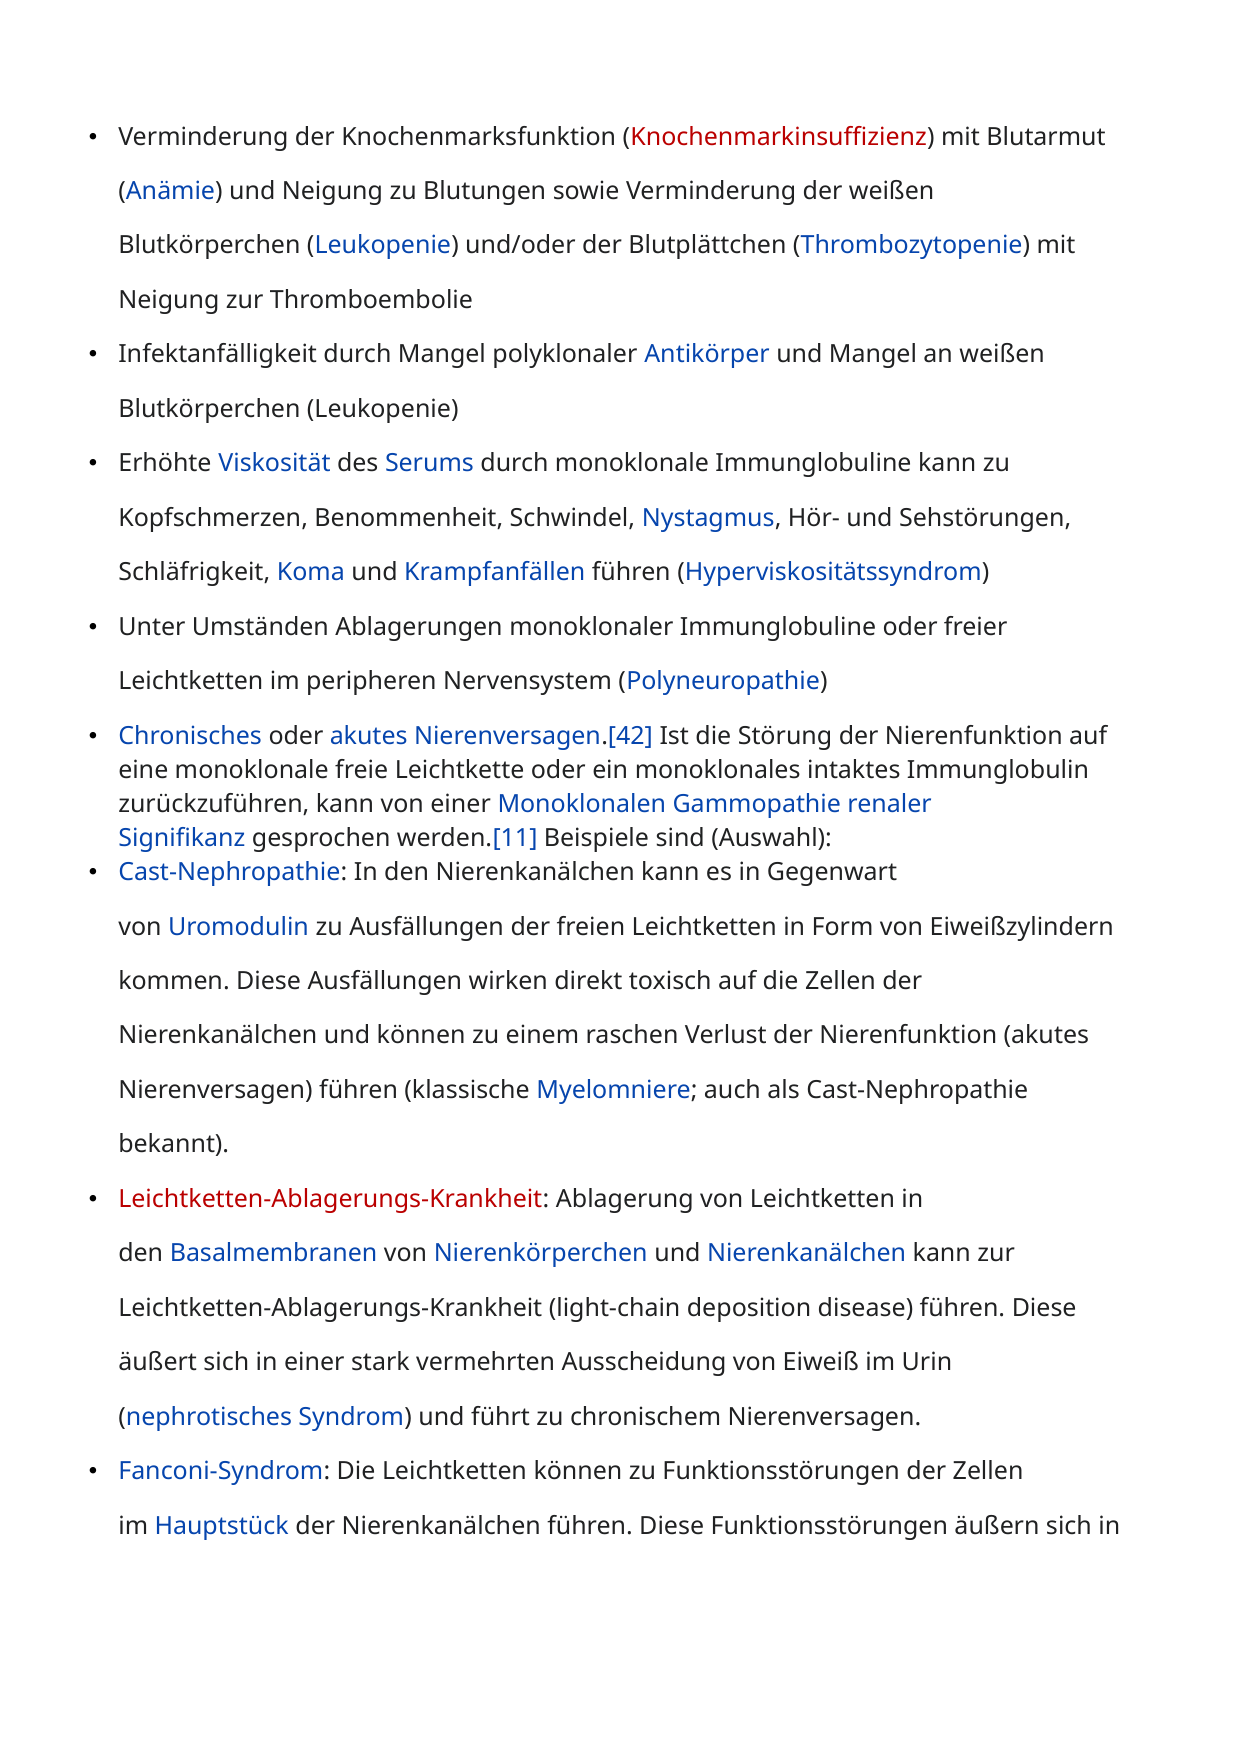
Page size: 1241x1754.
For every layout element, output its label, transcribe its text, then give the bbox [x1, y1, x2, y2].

list Fanconi-Syndrom: Die Leichtketten können zu Funktionsstörungen der Zellen im Hauptstück der Nierenkanälchen führen. Diese Funktionsstörungen äußern sich in [118, 1453, 1122, 1541]
list Erhöhte Viskosität des Serums durch monoklonale Immunglobuline kann zu Kopfschmerzen, Benommenheit, Schwindel, Nystagmus, Hör- und Sehstörungen, Schläfrigkeit, Koma und Krampfanfällen führen (Hyperviskositätssyndrom) [118, 445, 1122, 588]
list Verminderung der Knochenmarksfunktion (Knochenmarkinsuffizienz) mit Blutarmut (Anämie) und Neigung zu Blutungen sowie Verminderung der weißen Blutkörperchen (Leukopenie) und/oder der Blutplättchen (Thrombozytopenie) mit Neigung zur Thromboembolie [118, 118, 1122, 316]
list Chronisches oder akutes Nierenversagen.[42] Ist die Störung der Nierenfunktion auf eine monoklonale freie Leichtkette oder ein monoklonales intaktes Immunglobulin zurückzuführen, kann von einer Monoklonalen Gammopathie renaler Signifikanz gesprochen werden.[11] Beispiele sind (Auswahl): [118, 717, 1122, 854]
list Leichtketten-Ablagerungs-Krankheit: Ablagerung von Leichtketten in den Basalmembranen von Nierenkörperchen und Nierenkanälchen kann zur Leichtketten-Ablagerungs-Krankheit (light-chain deposition disease) führen. Diese äußert sich in einer stark vermehrten Ausscheidung von Eiweiß im Urin (nephrotisches Syndrom) und führt zu chronischem Nierenversagen. [118, 1181, 1122, 1432]
list Unter Umständen Ablagerungen monoklonaler Immunglobuline oder freier Leichtketten im peripheren Nervensystem (Polyneuropathie) [118, 608, 1122, 697]
list Cast-Nephropathie: In den Nierenkanälchen kann es in Gegenwart von Uromodulin zu Ausfällungen der freien Leichtketten in Form von Eiweißzylindern kommen. Diese Ausfällungen wirken direkt toxisch auf die Zellen der Nierenkanälchen und können zu einem raschen Verlust der Nierenfunktion (akutes Nierenversagen) führen (klassische Myelomniere; auch als Cast-Nephropathie bekannt). [118, 854, 1122, 1160]
list Infektanfälligkeit durch Mangel polyklonaler Antikörper und Mangel an weißen Blutkörperchen (Leukopenie) [118, 336, 1122, 424]
